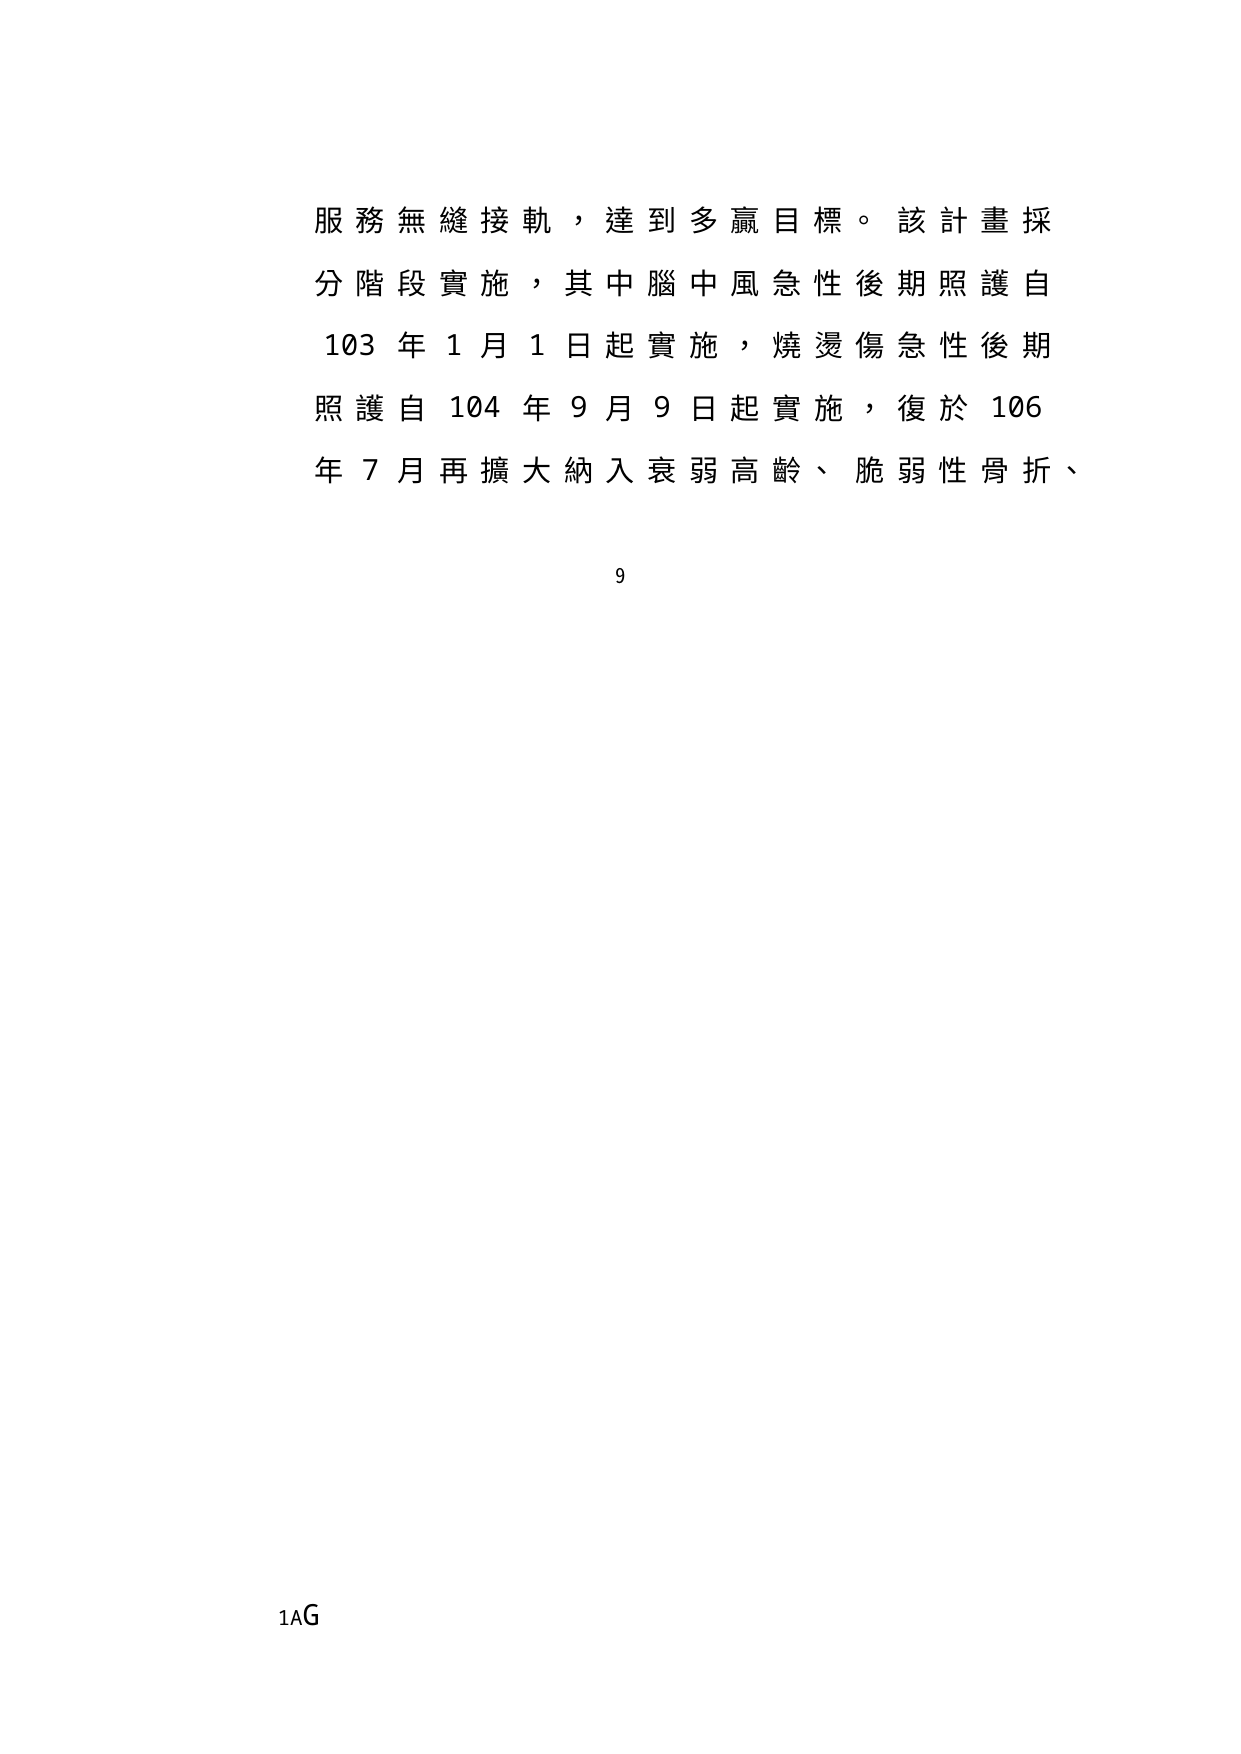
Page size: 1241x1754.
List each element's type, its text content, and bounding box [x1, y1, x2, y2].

text 為因應人口老化，愈來愈多病患於急性醫療後可能出現失能情形，將大幅造成對醫療體系、家庭及社會照顧之負擔或依賴，中央健康保險署（以下簡稱健保署）於103年度推動「全民健保提升急性後期照護（PAC）品質試辦計畫」，透過支付改革，建構急性後期照護模式與病人垂直整合轉銜系統，依個別病人失能程度，在治療黃金期內立即給予積極性之整合性照護，使其恢復功能，將可減少後續再住院醫療費用、減輕家庭及社會照顧之負擔，亦可強化急性醫療資源配置效率，與長期照護服務無縫接軌，達到多贏目標。該計畫採分階段實施，其中腦中風急性後期照護自103年1月1日起實施，燒燙傷急性後期照護自104年9月9日起實施，復於106年7月再擴大納入衰弱高齡、脆弱性骨折、創傷性神經損傷、心臟衰竭等4類收案對象，並於106年度修正公告「全民健康保險急性後期整合照護計畫」（以下簡稱PAC計畫）。 [271, 177, 1058, 490]
